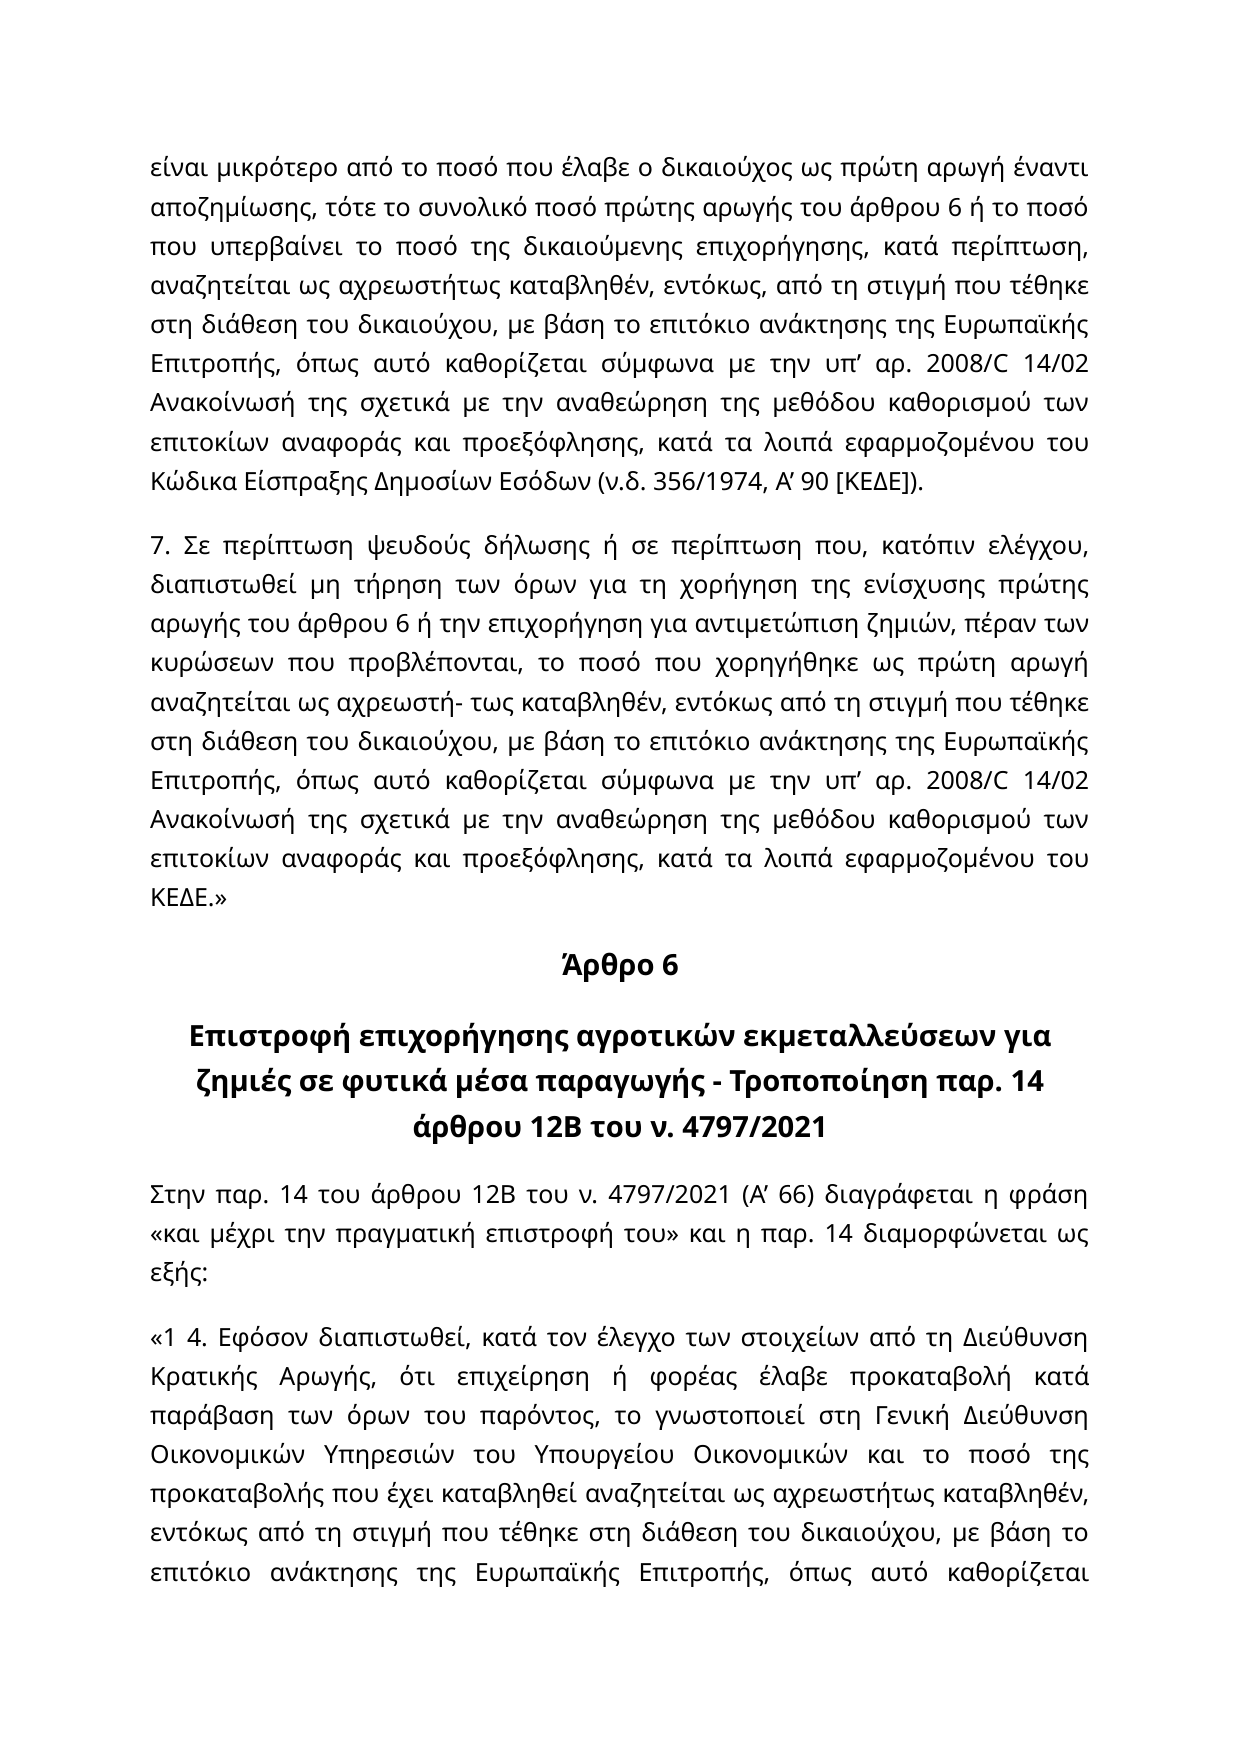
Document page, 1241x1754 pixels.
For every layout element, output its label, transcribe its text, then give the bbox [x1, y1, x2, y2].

text «1 4. Εφόσον διαπιστωθεί, κατά τον έλεγχο των στοιχείων από τη Διεύθυνση Κρατικής Αρωγής, ότι επιχείρηση ή φορέας έλαβε προκαταβολή κατά παράβαση των όρων του παρόντος, το γνωστοποιεί στη Γενική Διεύθυνση Οικονομικών Υπηρεσιών του Υπουργείου Οικονομικών και το ποσό της προκαταβολής που έχει καταβληθεί αναζητείται ως αχρεωστήτως καταβληθέν, εντόκως από τη στιγμή που τέθηκε στη διάθεση του δικαιούχου, με βάση το επιτόκιο ανάκτησης της Ευρωπαϊκής Επιτροπής, όπως αυτό καθορίζεται [150, 1319, 1090, 1588]
text 7. Σε περίπτωση ψευδούς δήλωσης ή σε περίπτωση που, κατόπιν ελέγχου, διαπιστωθεί μη τήρηση των όρων για τη χορήγηση της ενίσχυσης πρώτης αρωγής του άρθρου 6 ή την επιχορήγηση για αντιμετώπιση ζημιών, πέραν των κυρώσεων που προβλέπονται, το ποσό που χορηγήθηκε ως πρώτη αρωγή αναζητείται ως αχρεωστή- τως καταβληθέν, εντόκως από τη στιγμή που τέθηκε στη διάθεση του δικαιούχου, με βάση το επιτόκιο ανάκτησης της Ευρωπαϊκής Επιτροπής, όπως αυτό καθορίζεται σύμφωνα με την υπ’ αρ. 2008/C 14/02 Ανακοίνωσή της σχετικά με την αναθεώρηση της μεθόδου καθορισμού των επιτοκίων αναφοράς και προεξόφλησης, κατά τα λοιπά εφαρμοζομένου του ΚΕΔΕ.» [150, 527, 1090, 914]
text Στην παρ. 14 του άρθρου 12Β του ν. 4797/2021 (Α’ 66) διαγράφεται η φράση «και μέχρι την πραγματική επιστροφή του» και η παρ. 14 διαμορφώνεται ως εξής: [150, 1177, 1090, 1289]
subtitle Επιστροφή επιχορήγησης αγροτικών εκμεταλλεύσεων για ζημιές σε φυτικά μέσα παραγωγής - Τροποποίηση παρ. 14 άρθρου 12Β του ν. 4797/2021 [150, 1015, 1090, 1146]
subtitle Άρθρο 6 [150, 944, 1090, 984]
text είναι μικρότερο από το ποσό που έλαβε ο δικαιούχος ως πρώτη αρωγή έναντι αποζημίωσης, τότε το συνολικό ποσό πρώτης αρωγής του άρθρου 6 ή το ποσό που υπερβαίνει το ποσό της δικαιούμενης επιχορήγησης, κατά περίπτωση, αναζητείται ως αχρεωστήτως καταβληθέν, εντόκως, από τη στιγμή που τέθηκε στη διάθεση του δικαιούχου, με βάση το επιτόκιο ανάκτησης της Ευρωπαϊκής Επιτροπής, όπως αυτό καθορίζεται σύμφωνα με την υπ’ αρ. 2008/C 14/02 Ανακοίνωσή της σχετικά με την αναθεώρηση της μεθόδου καθορισμού των επιτοκίων αναφοράς και προεξόφλησης, κατά τα λοιπά εφαρμοζομένου του Κώδικα Είσπραξης Δημοσίων Εσόδων (ν.δ. 356/1974, Α’ 90 [ΚΕΔΕ]). [150, 150, 1090, 497]
